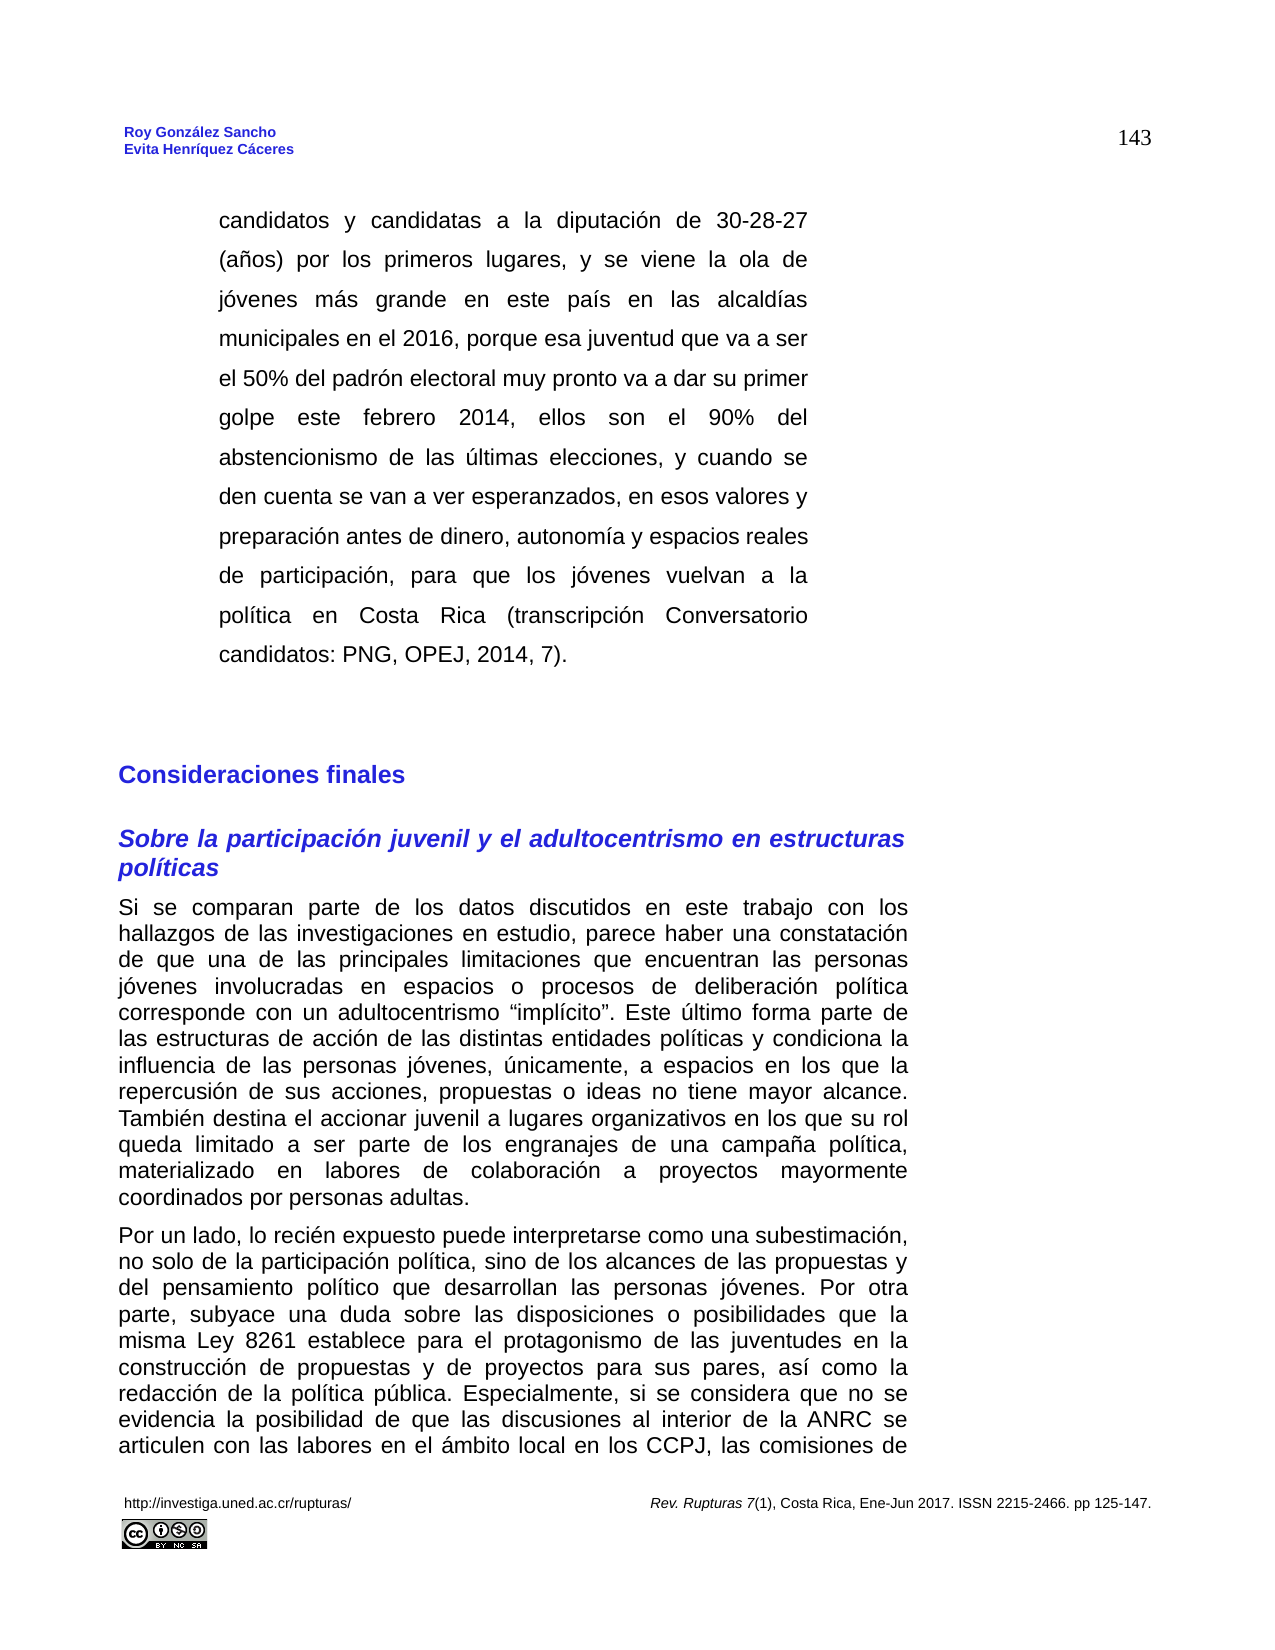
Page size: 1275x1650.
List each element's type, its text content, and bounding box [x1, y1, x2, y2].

picture [121, 1519, 208, 1549]
text Por un lado, lo recién expuesto puede interpretarse como una subestimación, no solo de la participación política, sino de los alcances de las propuestas y del pensamiento político que desarrollan las personas jóvenes. Por otra parte, subyace una duda sobre las disposiciones o posibilidades que la misma Ley 8261 establece para el protagonismo de las juventudes en la construcción de propuestas y de proyectos para sus pares, así como la redacción de la política pública. Especialmente, si se considera que no se evidencia la posibilidad de que las discusiones al interior de la ANRC se articulen con las labores en el ámbito local en los CCPJ, las comisiones de [118, 1222, 909, 1459]
text candidatos y candidatas a la diputación de 30-28-27 (años) por los primeros lugares, y se viene la ola de jóvenes más grande en este país en las alcaldías municipales en el 2016, porque esa juventud que va a ser el 50% del padrón electoral muy pronto va a dar su primer golpe este febrero 2014, ellos son el 90% del abstencionismo de las últimas elecciones, y cuando se den cuenta se van a ver esperanzados, en esos valores y preparación antes de dinero, autonomía y espacios reales de participación, para que los jóvenes vuelvan a la política en Costa Rica (transcripción Conversatorio candidatos: PNG, OPEJ, 2014, 7). [218, 207, 808, 668]
subtitle Consideraciones finales [118, 760, 909, 789]
subtitle Sobre la participación juvenil y el adultocentrismo en estructuras políticas [118, 824, 909, 882]
text Si se comparan parte de los datos discutidos en este trabajo con los hallazgos de las investigaciones en estudio, parece haber una constatación de que una de las principales limitaciones que encuentran las personas jóvenes involucradas en espacios o procesos de deliberación política corresponde con un adultocentrismo “implícito”. Este último forma parte de las estructuras de acción de las distintas entidades políticas y condiciona la influencia de las personas jóvenes, únicamente, a espacios en los que la repercusión de sus acciones, propuestas o ideas no tiene mayor alcance. También destina el accionar juvenil a lugares organizativos en los que su rol queda limitado a ser parte de los engranajes de una campaña política, materializado en labores de colaboración a proyectos mayormente coordinados por personas adultas. [118, 894, 909, 1210]
